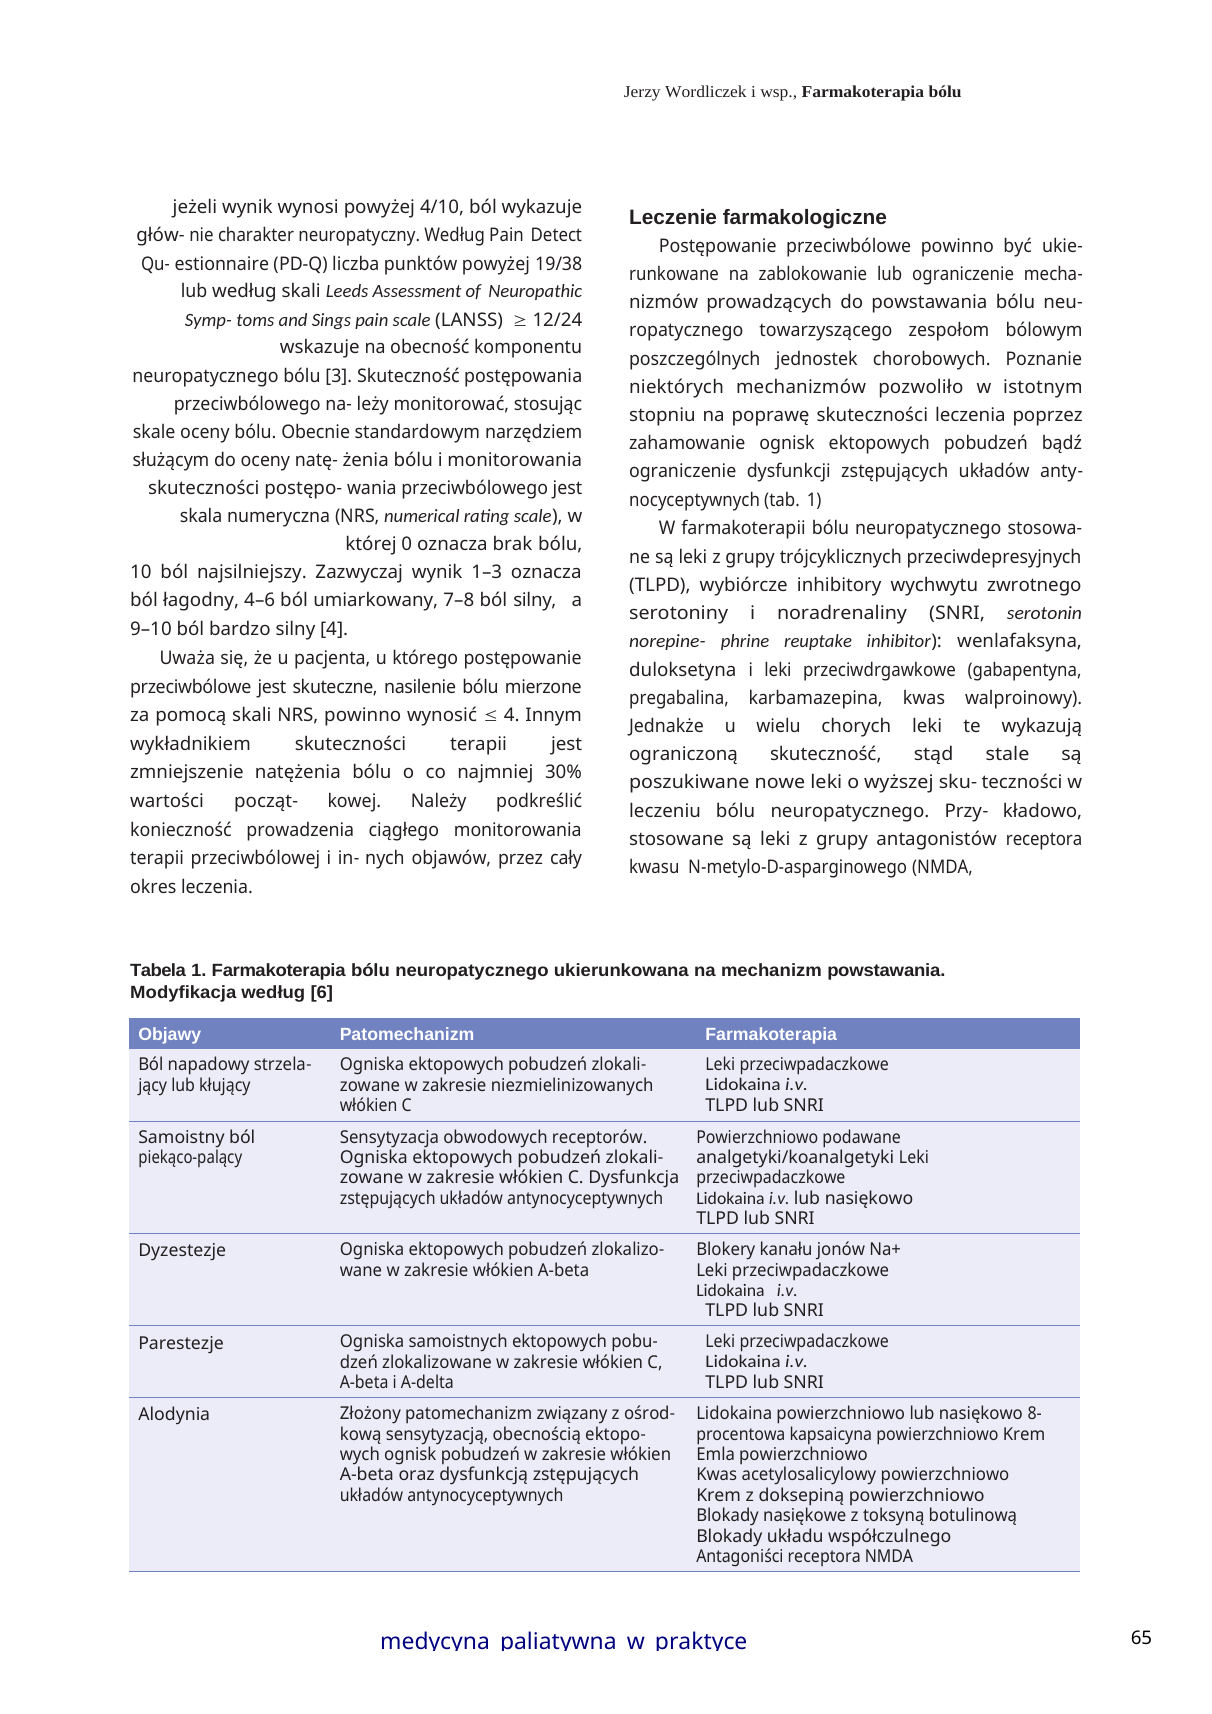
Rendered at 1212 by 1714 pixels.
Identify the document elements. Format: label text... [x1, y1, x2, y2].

table_cell Powierzchniowo podawane analgetyki/koanalgetyki Leki przeciwpadaczkowe Lidokaina i.v. lub nasiękowo TLPD lub SNRI [696, 1122, 1080, 1233]
table_cell Leki przeciwpadaczkowe Lidokaina i.v. TLPD lub SNRI [696, 1049, 1080, 1121]
table_cell Samoistny ból piekąco-palący [129, 1122, 327, 1233]
table_cell Parestezje [129, 1326, 327, 1397]
table_cell Dyzestezje [129, 1234, 327, 1325]
table_cell Lidokaina powierzchniowo lub nasiękowo 8-procentowa kapsaicyna powierzchniowo Krem Emla powierzchniowo Kwas acetylosalicylowy powierzchniowo Krem z doksepiną powierzchniowo Blokady nasiękowe z toksyną botulinową Blokady układu współczulnego Antagoniści receptora NMDA [696, 1398, 1080, 1571]
table_cell Ogniska ektopowych pobudzeń zlokalizo- wane w zakresie włókien A-beta [327, 1234, 696, 1325]
table_cell Złożony patomechanizm związany z ośrod- kową sensytyzacją, obecnością ektopo- wych ognisk pobudzeń w zakresie włókien A-beta oraz dysfunkcją zstępujących układów antynocyceptywnych [327, 1398, 696, 1571]
text jeżeli wynik wynosi powyżej 4/10, ból wykazuje głów- nie charakter neuropatyczny. Według Pain Detect Qu- estionnaire (PD-Q) liczba punktów powyżej 19/38 lub według skali Leeds Assessment of Neuropathic Symp- toms and Sings pain scale (LANSS)  12/24 wskazuje na obecność komponentu neuropatycznego bólu [3]. Skuteczność postępowania przeciwbólowego na- leży monitorować, stosując skale oceny bólu. Obecnie standardowym narzędziem służącym do oceny natę- żenia bólu i monitorowania skuteczności postępo- wania przeciwbólowego jest skala numeryczna (NRS, numerical rating scale), w której 0 oznacza brak bólu, [130, 194, 582, 556]
table_cell Sensytyzacja obwodowych receptorów. Ogniska ektopowych pobudzeń zlokali- zowane w zakresie włókien C. Dysfunkcja zstępujących układów antynocyceptywnych [327, 1122, 696, 1233]
table_cell Ogniska ektopowych pobudzeń zlokali- zowane w zakresie niezmielinizowanych włókien C [327, 1049, 696, 1121]
table_cell Ogniska samoistnych ektopowych pobu- dzeń zlokalizowane w zakresie włókien C, A-beta i A-delta [327, 1326, 696, 1397]
text Uważa się, że u pacjenta, u którego postępowanie przeciwbólowe jest skuteczne, nasilenie bólu mierzone za pomocą skali NRS, powinno wynosić  4. Innym wykładnikiem skuteczności terapii jest zmniejszenie natężenia bólu o co najmniej 30% wartości począt- kowej. Należy podkreślić konieczność prowadzenia ciągłego monitorowania terapii przeciwbólowej i in- nych objawów, przez cały okres leczenia. [130, 645, 582, 898]
table_cell Blokery kanału jonów Na+ Leki przeciwpadaczkowe Lidokaina i.v. TLPD lub SNRI [696, 1234, 1080, 1325]
text 10 ból najsilniejszy. Zazwyczaj wynik 1–3 oznacza ból łagodny, 4–6 ból umiarkowany, 7–8 ból silny, a 9–10 ból bardzo silny [4]. [130, 558, 582, 641]
text W farmakoterapii bólu neuropatycznego stosowa- ne są leki z grupy trójcyklicznych przeciwdepresyjnych (TLPD), wybiórcze inhibitory wychwytu zwrotnego serotoniny i noradrenaliny (SNRI, serotonin norepine- phrine reuptake inhibitor): wenlafaksyna, duloksetyna i leki przeciwdrgawkowe (gabapentyna, pregabalina, karbamazepina, kwas walproinowy). Jednakże u wielu chorych leki te wykazują ograniczoną skuteczność, stąd stale są poszukiwane nowe leki o wyższej sku- teczności w leczeniu bólu neuropatycznego. Przy- kładowo, stosowane są leki z grupy antagonistów receptora kwasu N-metylo-D-asparginowego (NMDA, [629, 515, 1082, 879]
table_cell Ból napadowy strzela- jący lub kłujący [129, 1049, 327, 1121]
text Postępowanie przeciwbólowe powinno być ukie- runkowane na zablokowanie lub ograniczenie mecha- nizmów prowadzących do powstawania bólu neu- ropatycznego towarzyszącego zespołom bólowym poszczególnych jednostek chorobowych. Poznanie niektórych mechanizmów pozwoliło w istotnym stopniu na poprawę skuteczności leczenia poprzez zahamowanie ognisk ektopowych pobudzeń bądź ograniczenie dysfunkcji zstępujących układów anty- nocyceptywnych (tab. 1) [629, 232, 1082, 511]
table_cell Leki przeciwpadaczkowe Lidokaina i.v. TLPD lub SNRI [696, 1326, 1080, 1397]
subtitle Leczenie farmakologiczne [629, 205, 1163, 229]
table_header Patomechanizm [327, 1018, 696, 1049]
table_header Farmakoterapia [696, 1018, 1080, 1049]
text Tabela 1. Farmakoterapia bólu neuropatycznego ukierunkowana na mechanizm powstawania. Modyfikacja według [6] [130, 960, 945, 1002]
table_cell Alodynia [129, 1398, 327, 1571]
table_header Objawy [129, 1018, 327, 1049]
